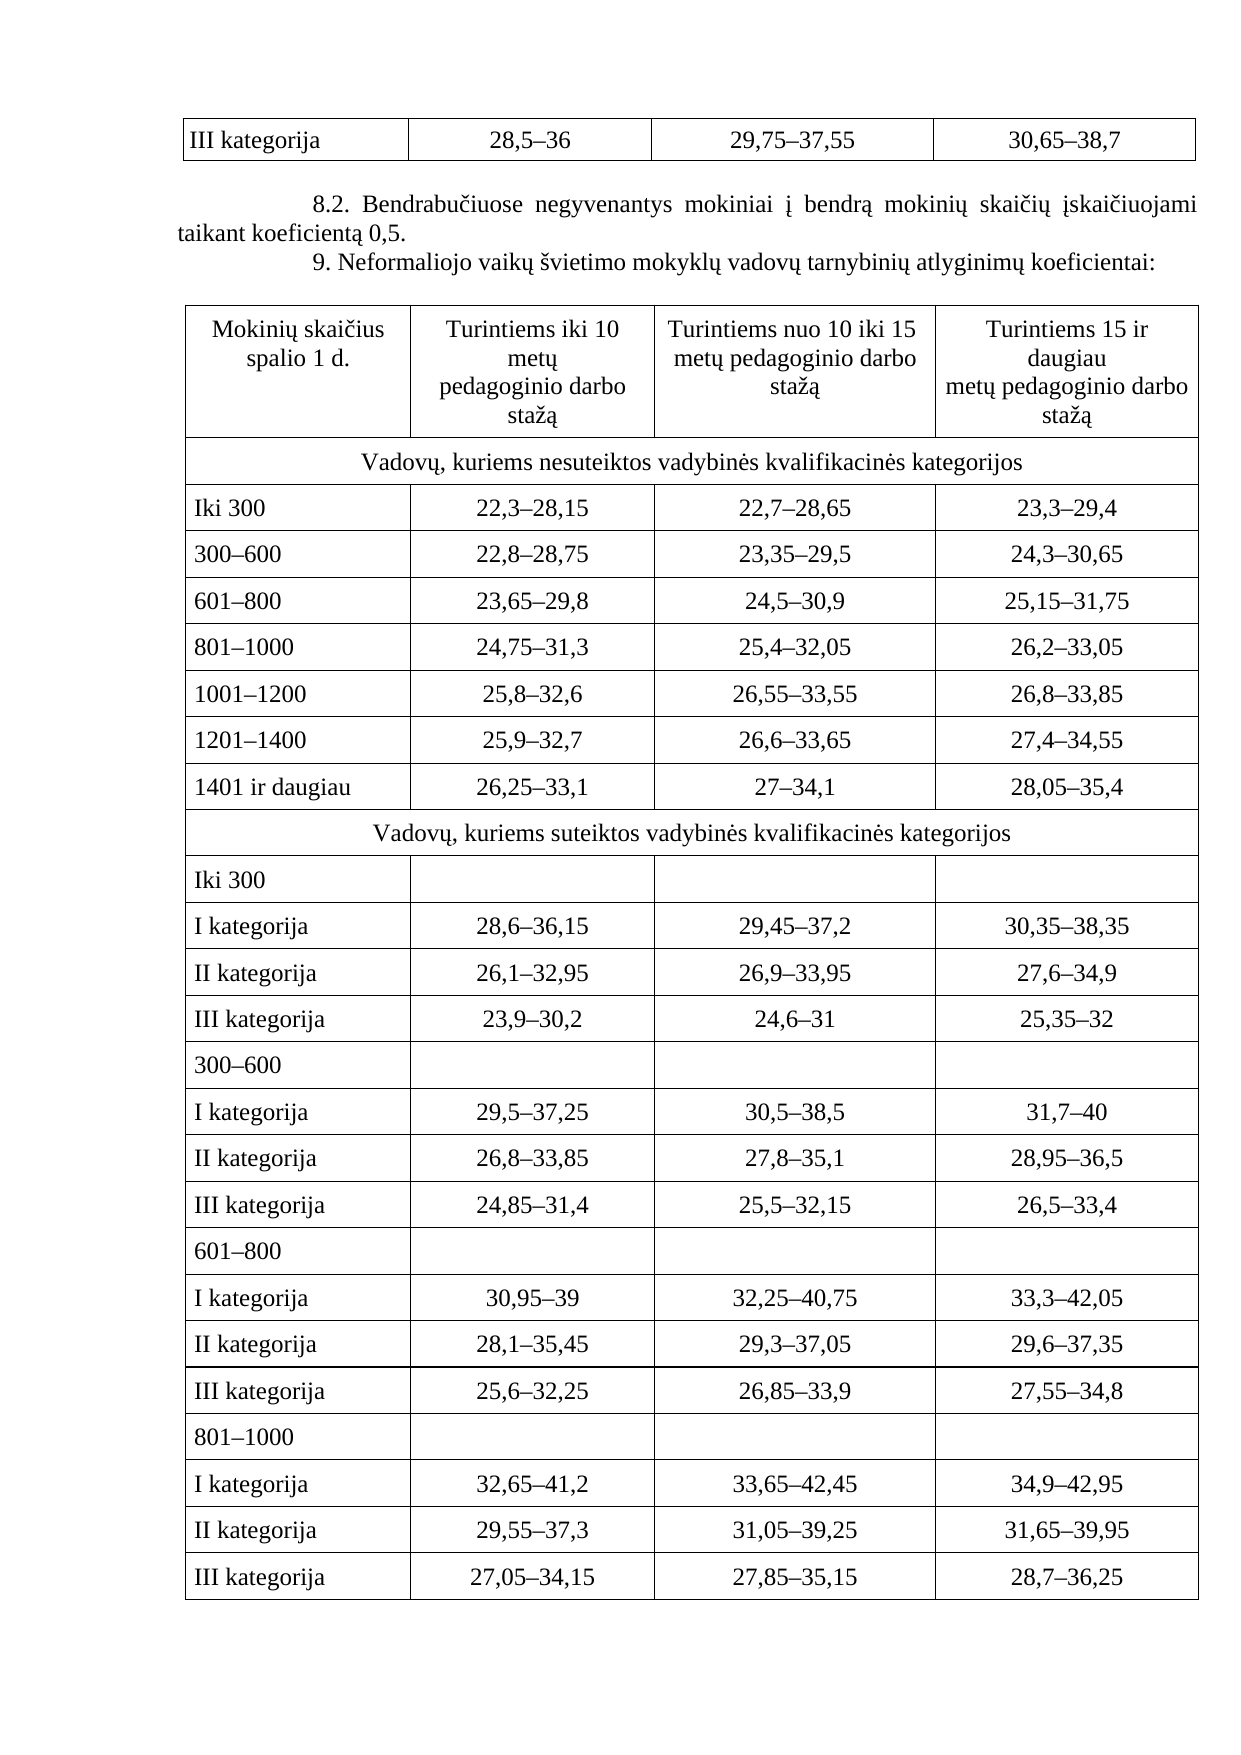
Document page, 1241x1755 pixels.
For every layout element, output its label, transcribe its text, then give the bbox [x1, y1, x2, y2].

table_cell 1201–1400 [186, 717, 410, 762]
table_cell 33,65–42,45 [655, 1460, 935, 1506]
table_cell 25,5–32,15 [655, 1182, 935, 1227]
table_cell 29,5–37,25 [411, 1089, 654, 1134]
table_cell [655, 1228, 935, 1273]
table_cell 27,55–34,8 [936, 1368, 1198, 1413]
table_cell 25,8–32,6 [411, 671, 654, 716]
table_cell III kategorija [184, 119, 408, 160]
table_cell [411, 1414, 654, 1459]
table_cell 30,5–38,5 [655, 1089, 935, 1134]
table_cell 31,65–39,95 [936, 1507, 1198, 1552]
table_header Turintiems nuo 10 iki 15 metų pedagoginio darbo stažą [655, 306, 935, 437]
table_cell 22,8–28,75 [411, 531, 654, 577]
table_cell 31,05–39,25 [655, 1507, 935, 1552]
table_cell II kategorija [186, 1507, 410, 1552]
table_cell 26,85–33,9 [655, 1368, 935, 1413]
table_cell I kategorija [186, 1275, 410, 1320]
table_cell 30,65–38,7 [934, 119, 1195, 160]
text 9. Neformaliojo vaikų švietimo mokyklų vadovų tarnybinių atlyginimų koeficientai: [177, 247, 1198, 276]
table_cell 34,9–42,95 [936, 1460, 1198, 1506]
table_cell 1001–1200 [186, 671, 410, 716]
table_cell 801–1000 [186, 624, 410, 669]
table_cell 26,55–33,55 [655, 671, 935, 716]
table_cell 26,5–33,4 [936, 1182, 1198, 1227]
table_cell 23,35–29,5 [655, 531, 935, 577]
table_cell I kategorija [186, 1460, 410, 1506]
table_cell [655, 856, 935, 902]
table_cell 28,95–36,5 [936, 1135, 1198, 1181]
table_cell 1401 ir daugiau [186, 764, 410, 809]
table_cell [655, 1042, 935, 1088]
table_cell 26,8–33,85 [411, 1135, 654, 1181]
table_cell 27,05–34,15 [411, 1553, 654, 1599]
table_cell 25,6–32,25 [411, 1368, 654, 1413]
table_cell Iki 300 [186, 485, 410, 530]
table_cell II kategorija [186, 949, 410, 995]
table_cell [936, 1042, 1198, 1088]
table_cell 24,3–30,65 [936, 531, 1198, 577]
table_cell 22,7–28,65 [655, 485, 935, 530]
table_cell [655, 1414, 935, 1459]
table_cell Vadovų, kuriems nesuteiktos vadybinės kvalifikacinės kategorijos [186, 438, 1198, 484]
table_cell [411, 1228, 654, 1273]
table_cell I kategorija [186, 903, 410, 948]
table_header Turintiems 15 ir daugiau metų pedagoginio darbo stažą [936, 306, 1198, 437]
table_cell 26,1–32,95 [411, 949, 654, 995]
table_cell 28,1–35,45 [411, 1321, 654, 1366]
table_cell I kategorija [186, 1089, 410, 1134]
table_cell Iki 300 [186, 856, 410, 902]
table_cell 25,15–31,75 [936, 578, 1198, 623]
table_cell [936, 856, 1198, 902]
table_cell 30,95–39 [411, 1275, 654, 1320]
table_header Turintiems iki 10 metų pedagoginio darbo stažą [411, 306, 654, 437]
table_cell 29,3–37,05 [655, 1321, 935, 1366]
table_cell 24,6–31 [655, 996, 935, 1041]
table_cell II kategorija [186, 1321, 410, 1366]
table_header Mokinių skaičius spalio 1 d. [186, 306, 410, 437]
table_cell III kategorija [186, 1368, 410, 1413]
table_cell [411, 856, 654, 902]
table_cell 31,7–40 [936, 1089, 1198, 1134]
table_cell 28,5–36 [409, 119, 651, 160]
table_cell 32,25–40,75 [655, 1275, 935, 1320]
table_cell 27,4–34,55 [936, 717, 1198, 762]
table_cell 24,85–31,4 [411, 1182, 654, 1227]
table_cell 29,45–37,2 [655, 903, 935, 948]
table_cell 26,25–33,1 [411, 764, 654, 809]
table_cell 27,6–34,9 [936, 949, 1198, 995]
table_cell 25,4–32,05 [655, 624, 935, 669]
table_cell 24,5–30,9 [655, 578, 935, 623]
table_cell III kategorija [186, 1182, 410, 1227]
table_cell 26,9–33,95 [655, 949, 935, 995]
table_cell 28,6–36,15 [411, 903, 654, 948]
text 8.2. Bendrabučiuose negyvenantys mokiniai į bendrą mokinių skaičių įskaičiuojami taikant koeficientą 0,5. [177, 189, 1198, 247]
table_cell 29,75–37,55 [652, 119, 933, 160]
table_cell 28,7–36,25 [936, 1553, 1198, 1599]
table_cell 29,6–37,35 [936, 1321, 1198, 1366]
table_cell 601–800 [186, 1228, 410, 1273]
table_cell 33,3–42,05 [936, 1275, 1198, 1320]
table_cell 27,85–35,15 [655, 1553, 935, 1599]
table_cell 26,6–33,65 [655, 717, 935, 762]
table_cell 26,2–33,05 [936, 624, 1198, 669]
table_cell 23,3–29,4 [936, 485, 1198, 530]
table_cell 25,35–32 [936, 996, 1198, 1041]
table_cell 26,8–33,85 [936, 671, 1198, 716]
table_cell 23,9–30,2 [411, 996, 654, 1041]
table_cell Vadovų, kuriems suteiktos vadybinės kvalifikacinės kategorijos [186, 810, 1198, 855]
table_cell 25,9–32,7 [411, 717, 654, 762]
table_cell III kategorija [186, 1553, 410, 1599]
table_cell [936, 1414, 1198, 1459]
table_cell 29,55–37,3 [411, 1507, 654, 1552]
table_cell III kategorija [186, 996, 410, 1041]
table_cell 23,65–29,8 [411, 578, 654, 623]
table_cell 32,65–41,2 [411, 1460, 654, 1506]
table_cell 300–600 [186, 531, 410, 577]
table_cell 801–1000 [186, 1414, 410, 1459]
table_cell [936, 1228, 1198, 1273]
table_cell 30,35–38,35 [936, 903, 1198, 948]
table_cell 28,05–35,4 [936, 764, 1198, 809]
table_cell 27,8–35,1 [655, 1135, 935, 1181]
table_cell 300–600 [186, 1042, 410, 1088]
table_cell 24,75–31,3 [411, 624, 654, 669]
table_cell 601–800 [186, 578, 410, 623]
table_cell II kategorija [186, 1135, 410, 1181]
table_cell 27–34,1 [655, 764, 935, 809]
table_cell 22,3–28,15 [411, 485, 654, 530]
table_cell [411, 1042, 654, 1088]
